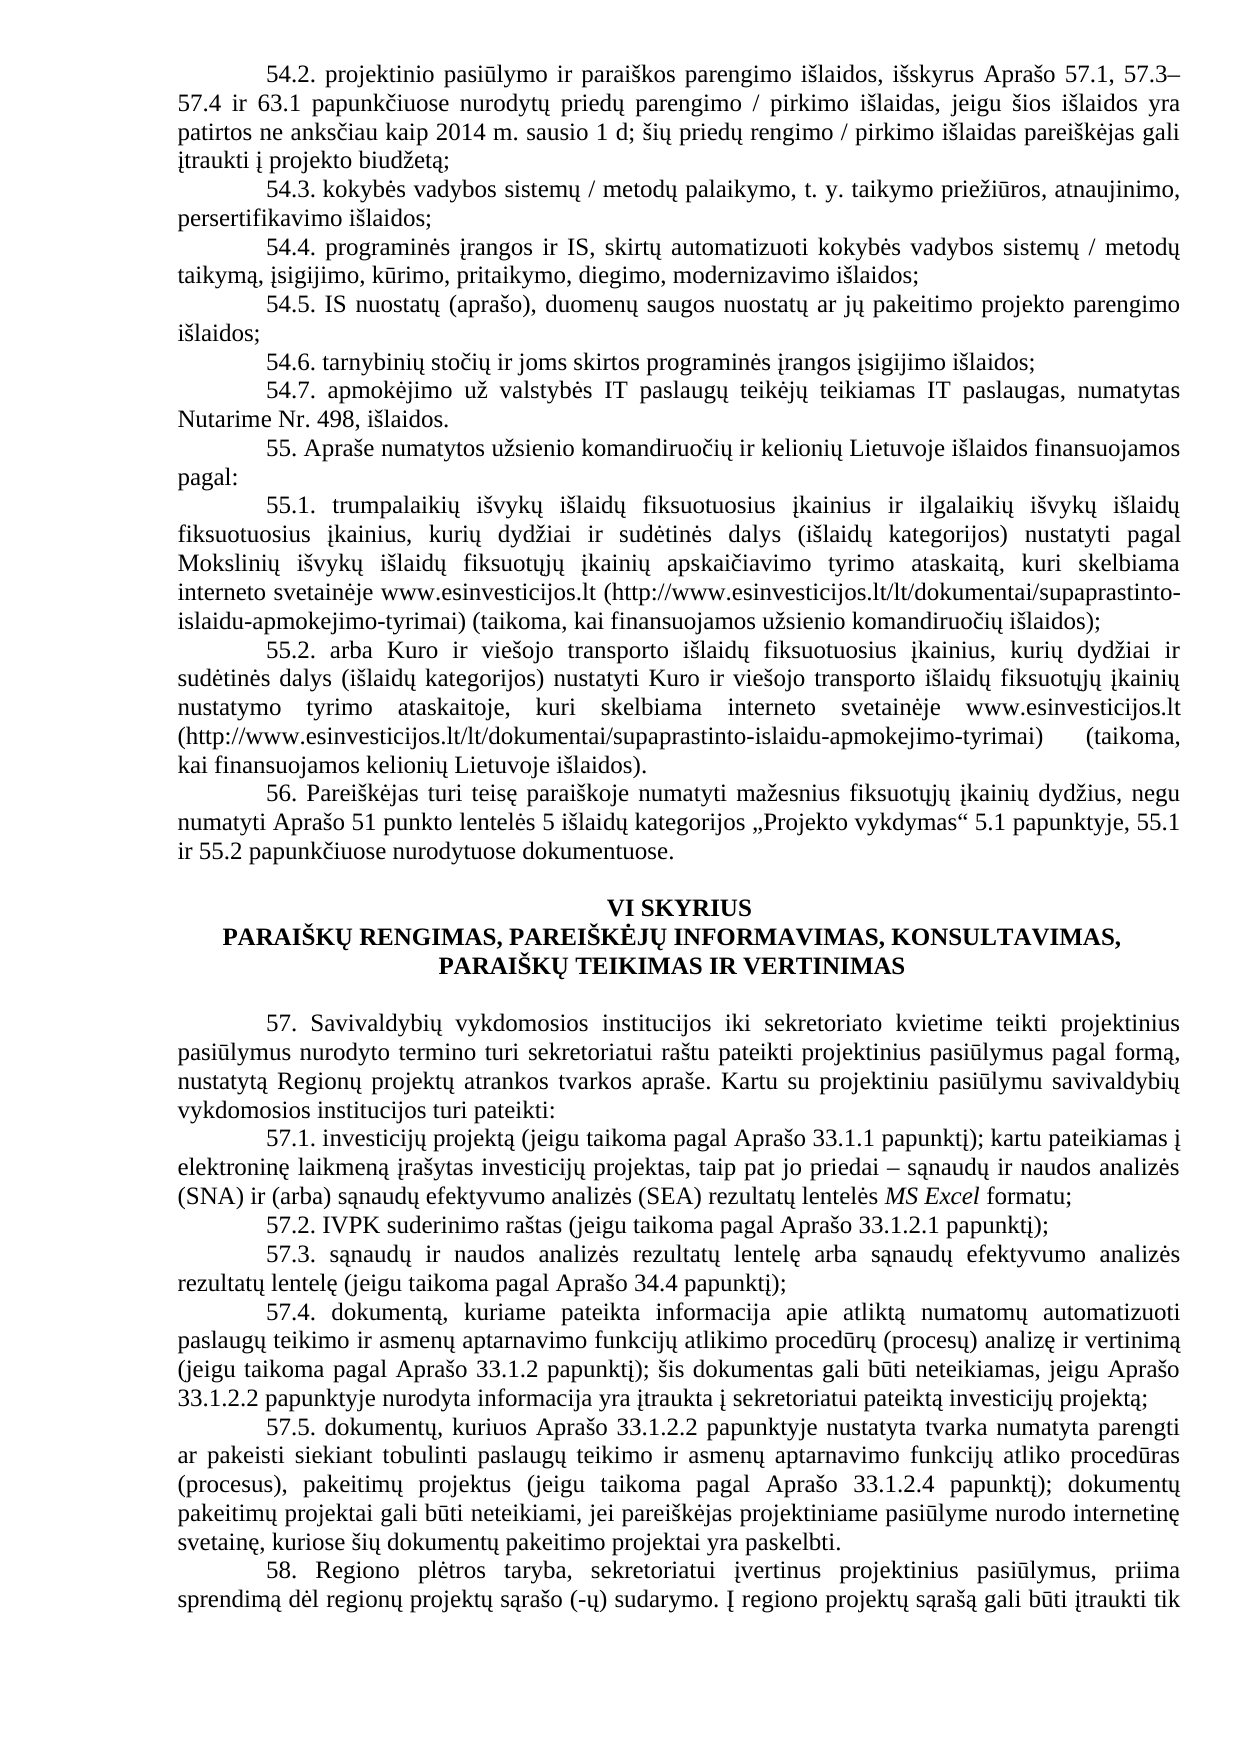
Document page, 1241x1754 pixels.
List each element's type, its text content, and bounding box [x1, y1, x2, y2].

text 54.5. IS nuostatų (aprašo), duomenų saugos nuostatų ar jų pakeitimo projekto parengimo išlaidos; [177, 289, 1181, 347]
text 57.1. investicijų projektą (jeigu taikoma pagal Aprašo 33.1.1 papunktį); kartu pateikiamas į elektroninę laikmeną įrašytas investicijų projektas, taip pat jo priedai – sąnaudų ir naudos analizės (SNA) ir (arba) sąnaudų efektyvumo analizės (SEA) rezultatų lentelės MS Excel formatu; [177, 1123, 1181, 1210]
text 55. Apraše numatytos užsienio komandiruočių ir kelionių Lietuvoje išlaidos finansuojamos pagal: [177, 433, 1181, 491]
text 57.4. dokumentą, kuriame pateikta informacija apie atliktą numatomų automatizuoti paslaugų teikimo ir asmenų aptarnavimo funkcijų atlikimo procedūrų (procesų) analizę ir vertinimą (jeigu taikoma pagal Aprašo 33.1.2 papunktį); šis dokumentas gali būti neteikiamas, jeigu Aprašo 33.1.2.2 papunktyje nurodyta informacija yra įtraukta į sekretoriatui pateiktą investicijų projektą; [177, 1297, 1181, 1412]
text 55.2. arba Kuro ir viešojo transporto išlaidų fiksuotuosius įkainius, kurių dydžiai ir sudėtinės dalys (išlaidų kategorijos) nustatyti Kuro ir viešojo transporto išlaidų fiksuotųjų įkainių nustatymo tyrimo ataskaitoje, kuri skelbiama interneto svetainėje www.esinvesticijos.lt (http://www.esinvesticijos.lt/lt/dokumentai/supaprastinto-islaidu-apmokejimo-tyrimai) (taikoma, kai finansuojamos kelionių Lietuvoje išlaidos). [177, 635, 1181, 778]
text 54.7. apmokėjimo už valstybės IT paslaugų teikėjų teikiamas IT paslaugas, numatytas Nutarime Nr. 498, išlaidos. [177, 376, 1181, 433]
text 54.2. projektinio pasiūlymo ir paraiškos parengimo išlaidos, išskyrus Aprašo 57.1, 57.3–57.4 ir 63.1 papunkčiuose nurodytų priedų parengimo / pirkimo išlaidas, jeigu šios išlaidos yra patirtos ne anksčiau kaip 2014 m. sausio 1 d; šių priedų rengimo / pirkimo išlaidas pareiškėjas gali įtraukti į projekto biudžetą; [177, 59, 1181, 174]
text 57.3. sąnaudų ir naudos analizės rezultatų lentelę arba sąnaudų efektyvumo analizės rezultatų lentelę (jeigu taikoma pagal Aprašo 34.4 papunktį); [177, 1239, 1181, 1297]
text PARAIŠKŲ RENGIMAS, PAREIŠKĖJŲ INFORMAVIMAS, KONSULTAVIMAS, PARAIŠKŲ TEIKIMAS IR VERTINIMAS [177, 922, 1167, 980]
text 55.1. trumpalaikių išvykų išlaidų fiksuotuosius įkainius ir ilgalaikių išvykų išlaidų fiksuotuosius įkainius, kurių dydžiai ir sudėtinės dalys (išlaidų kategorijos) nustatyti pagal Mokslinių išvykų išlaidų fiksuotųjų įkainių apskaičiavimo tyrimo ataskaitą, kuri skelbiama interneto svetainėje www.esinvesticijos.lt (http://www.esinvesticijos.lt/lt/dokumentai/supaprastinto-islaidu-apmokejimo-tyrimai) (taikoma, kai finansuojamos užsienio komandiruočių išlaidos); [177, 491, 1181, 635]
text 58. Regiono plėtros taryba, sekretoriatui įvertinus projektinius pasiūlymus, priima sprendimą dėl regionų projektų sąrašo (-ų) sudarymo. Į regiono projektų sąrašą gali būti įtraukti tik [177, 1555, 1181, 1613]
text 54.4. programinės įrangos ir IS, skirtų automatizuoti kokybės vadybos sistemų / metodų taikymą, įsigijimo, kūrimo, pritaikymo, diegimo, modernizavimo išlaidos; [177, 232, 1181, 289]
text 54.3. kokybės vadybos sistemų / metodų palaikymo, t. y. taikymo priežiūros, atnaujinimo, persertifikavimo išlaidos; [177, 174, 1181, 232]
text 54.6. tarnybinių stočių ir joms skirtos programinės įrangos įsigijimo išlaidos; [177, 347, 1181, 376]
text VI SKYRIUS [177, 893, 1181, 922]
text 57.5. dokumentų, kuriuos Aprašo 33.1.2.2 papunktyje nustatyta tvarka numatyta parengti ar pakeisti siekiant tobulinti paslaugų teikimo ir asmenų aptarnavimo funkcijų atliko procedūras (procesus), pakeitimų projektus (jeigu taikoma pagal Aprašo 33.1.2.4 papunktį); dokumentų pakeitimų projektai gali būti neteikiami, jei pareiškėjas projektiniame pasiūlyme nurodo internetinę svetainę, kuriose šių dokumentų pakeitimo projektai yra paskelbti. [177, 1412, 1181, 1555]
text 57.2. IVPK suderinimo raštas (jeigu taikoma pagal Aprašo 33.1.2.1 papunktį); [177, 1210, 1181, 1239]
text 56. Pareiškėjas turi teisę paraiškoje numatyti mažesnius fiksuotųjų įkainių dydžius, negu numatyti Aprašo 51 punkto lentelės 5 išlaidų kategorijos „Projekto vykdymas“ 5.1 papunktyje, 55.1 ir 55.2 papunkčiuose nurodytuose dokumentuose. [177, 778, 1181, 865]
text 57. Savivaldybių vykdomosios institucijos iki sekretoriato kvietime teikti projektinius pasiūlymus nurodyto termino turi sekretoriatui raštu pateikti projektinius pasiūlymus pagal formą, nustatytą Regionų projektų atrankos tvarkos apraše. Kartu su projektiniu pasiūlymu savivaldybių vykdomosios institucijos turi pateikti: [177, 1008, 1181, 1123]
